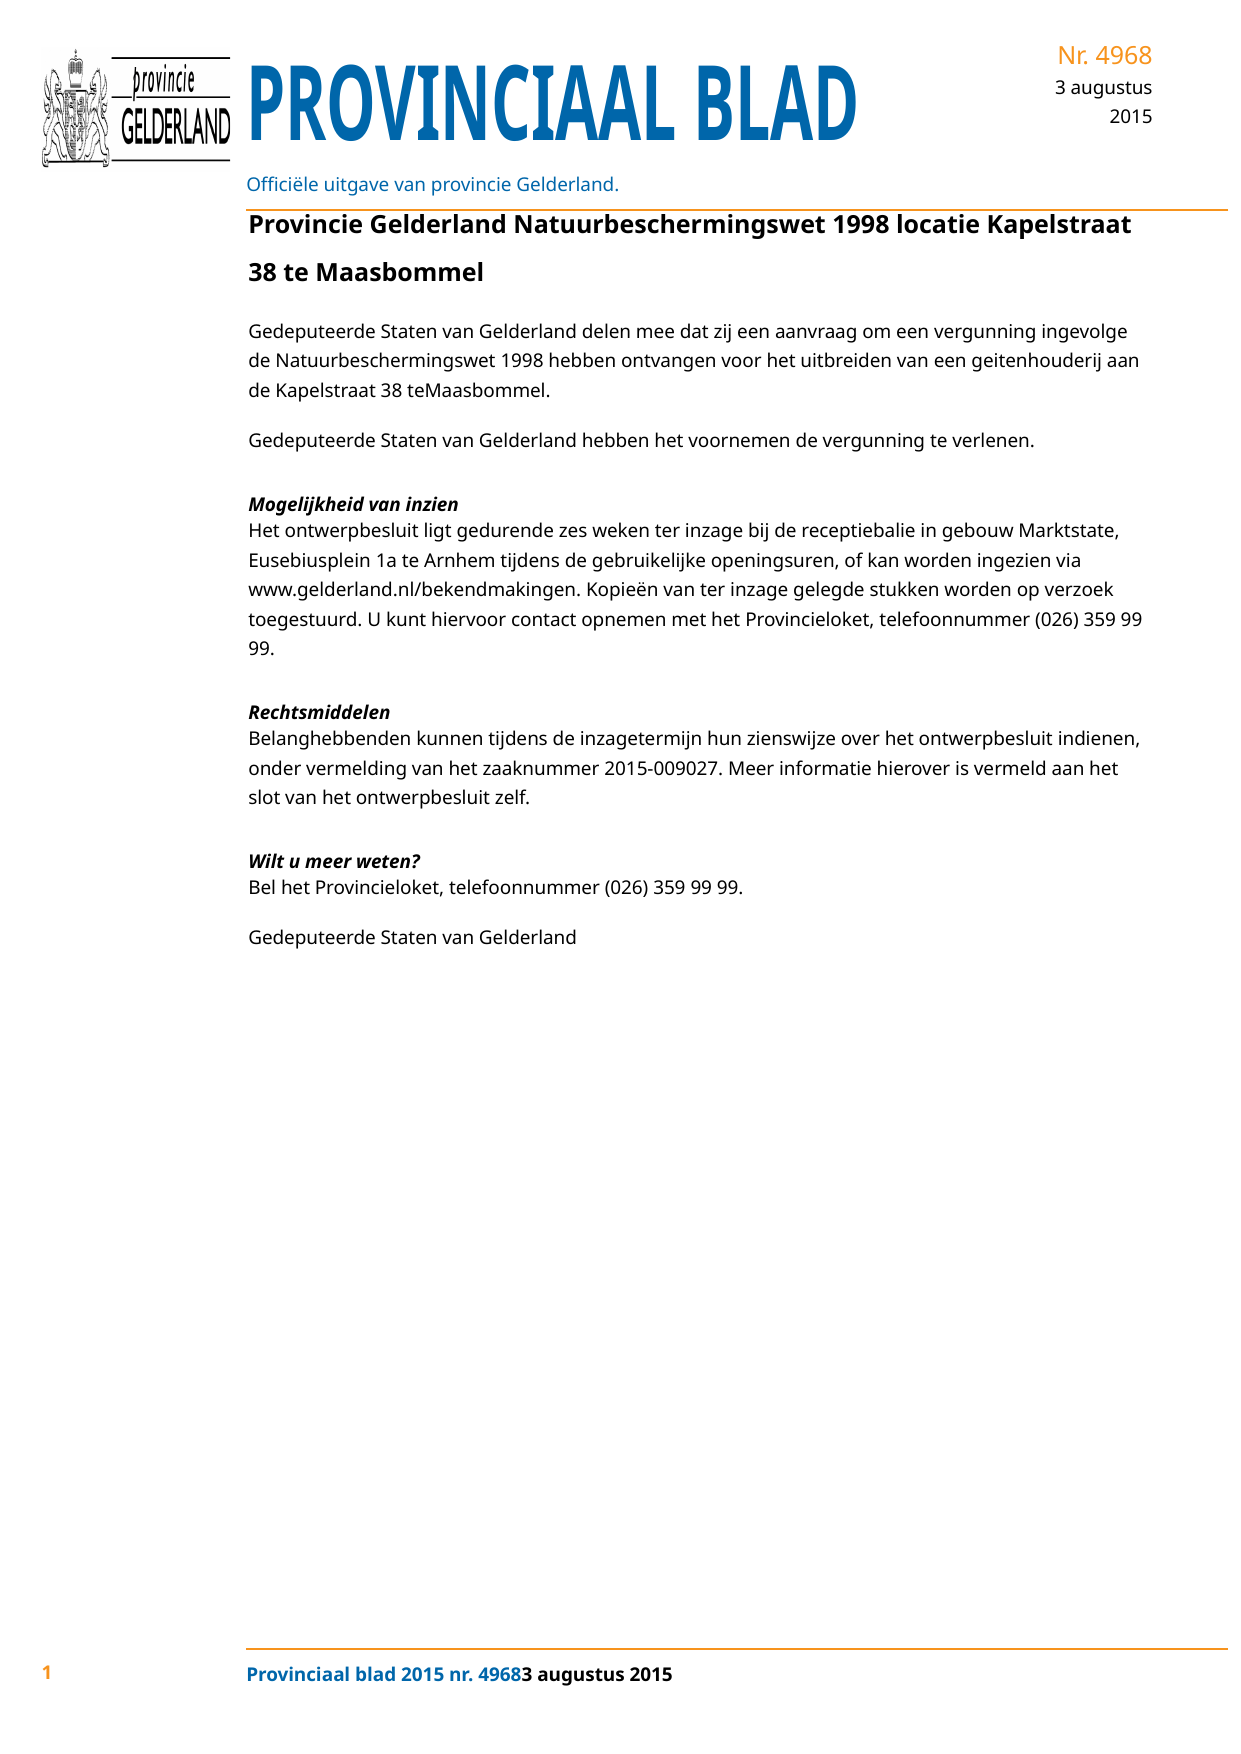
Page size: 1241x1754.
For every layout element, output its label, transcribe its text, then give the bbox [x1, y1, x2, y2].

text Mogelijkheid van inzien [248, 491, 1152, 517]
text Wilt u meer weten? [248, 848, 1152, 874]
text Het ontwerpbesluit ligt gedurende zes weken ter inzage bij de receptiebalie in gebouw Marktstate, Eusebiusplein 1a te Arnhem tijdens de gebruikelijke openingsuren, of kan worden ingezien via www.gelderland.nl/bekendmakingen. Kopieën van ter inzage gelegde stukken worden op verzoek toegestuurd. U kunt hiervoor contact opnemen met het Provincieloket, telefoonnummer (026) 359 99 99. [248, 517, 1152, 661]
text Gedeputeerde Staten van Gelderland hebben het voornemen de vergunning te verlenen. [248, 427, 1152, 453]
text Provincie Gelderland Natuurbeschermingswet 1998 locatie Kapelstraat 38 te Maasbommel [248, 211, 1152, 288]
text Gedeputeerde Staten van Gelderland delen mee dat zij een aanvraag om een vergunning ingevolge de Natuurbeschermingswet 1998 hebben ontvangen voor het uitbreiden van een geitenhouderij aan de Kapelstraat 38 teMaasbommel. [248, 318, 1152, 403]
text Gedeputeerde Staten van Gelderland [248, 924, 1152, 950]
picture [41, 47, 231, 172]
text Bel het Provincieloket, telefoonnummer (026) 359 99 99. [248, 874, 1152, 900]
text Belanghebbenden kunnen tijdens de inzagetermijn hun zienswijze over het ontwerpbesluit indienen, onder vermelding van het zaaknummer 2015-009027. Meer informatie hierover is vermeld aan het slot van het ontwerpbesluit zelf. [248, 725, 1152, 810]
text Rechtsmiddelen [248, 699, 1152, 725]
